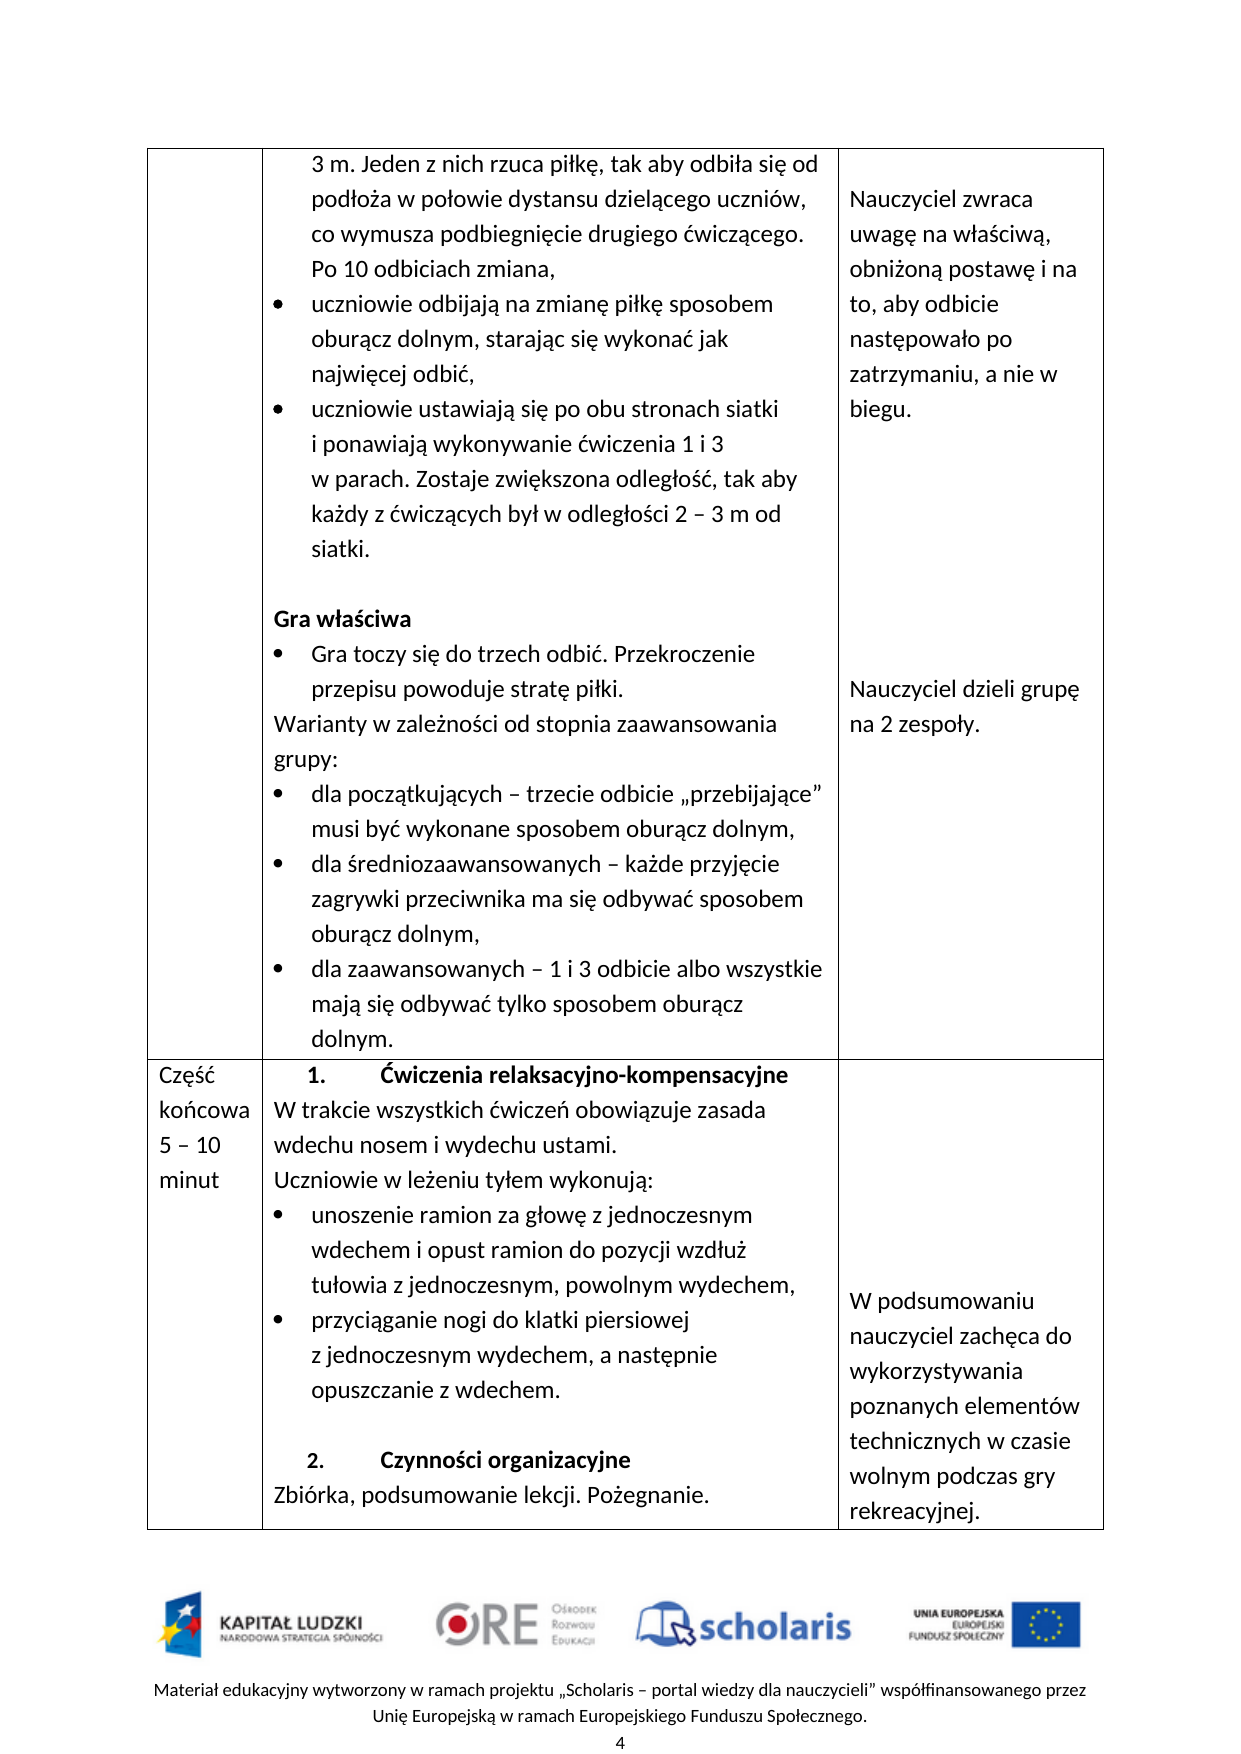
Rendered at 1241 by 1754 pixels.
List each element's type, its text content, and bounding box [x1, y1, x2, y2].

table_cell Nauczyciel zwraca uwagę na właściwą, obniżoną postawę i na to, aby odbicie następowało po zatrzymaniu, a nie w biegu. Nauczyciel dzieli grupę na 2 zespoły. [839, 149, 1103, 1058]
table_cell Ćwiczenia relaksacyjno-kompensacyjne W trakcie wszystkich ćwiczeń obowiązuje zasada wdechu nosem i wydechu ustami. Uczniowie w leżeniu tyłem wykonują: unoszenie ramion za głowę z jednoczesnym wdechem i opust ramion do pozycji wzdłuż tułowia z jednoczesnym, powolnym wydechem, przyciąganie nogi do klatki piersiowej z jednoczesnym wydechem, a następnie opuszczanie z wdechem. Czynności organizacyjne Zbiórka, podsumowanie lekcji. Pożegnanie. [263, 1060, 838, 1529]
table_cell Część końcowa 5 – 10 minut [148, 1060, 262, 1529]
table_cell [148, 149, 262, 1058]
table_cell Ćwiczenia doskonalące poprawną postawę siatkarską Nauczyciel demonstruje poprawne ułożenie rąk do odbicia sposobem oburącz dolnym. Uczniowie naśladują prowadzącego, ćwiczący w sposób dowolny przemieszczają się po całym boisku. Po sygnale przyjmują właściwą postawę do odbicia sposobem oburącz dolnym. Ćwiczenia indywidualne z piłką Ćwiczący podrzucają piłki do góry i wykonując właściwą postawę siatkarską starają się przyjąć piłkę sposobem dolnym z „amortyzacją” (10 powtórzeń), uczniowie odbijają piłkę sposobem oburącz dolnym starając się wykonać jak najwięcej odbić, uczniowie odbijają piłkę sposobem oburącz dolnym z dodatkowymi zadaniami wykonywanymi na sygnał gwizdka: długi – klaśnięcie, krótki– klaśnięcie za plecami, dwa krótkie – przysiad, uczniowie odbiją piłkę na różnych wysokościach (od najniższej do najwyższej). Ćwiczenia w parach z piłką ćwiczący stoją naprzeciwko siebie w odległości 3 m. Jeden z nich rzuca piłkę, a drugi odbija do niego piłkę sposobem oburącz dolnym. Po 10 odbiciach następuje zmiana, ćwiczący stoją naprzeciwko siebie w odległości 3 m. Jeden z nich rzuca piłkę, tak aby odbiła się od podłoża w połowie dystansu dzielącego uczniów, co wymusza podbiegnięcie drugiego ćwiczącego. Po 10 odbiciach zmiana, uczniowie odbijają na zmianę piłkę sposobem oburącz dolnym, starając się wykonać jak najwięcej odbić, uczniowie ustawiają się po obu stronach siatki i ponawiają wykonywanie ćwiczenia 1 i 3 w parach. Zostaje zwiększona odległość, tak aby każdy z ćwiczących był w odległości 2 – 3 m od siatki. Gra właściwa Gra toczy się do trzech odbić. Przekroczenie przepisu powoduje stratę piłki. Warianty w zależności od stopnia zaawansowania grupy: dla początkujących – trzecie odbicie „przebijające” musi być wykonane sposobem oburącz dolnym, dla średniozaawansowanych – każde przyjęcie zagrywki przeciwnika ma się odbywać sposobem oburącz dolnym, dla zaawansowanych – 1 i 3 odbicie albo wszystkie mają się odbywać tylko sposobem oburącz dolnym. [263, 149, 838, 1058]
table_cell W podsumowaniu nauczyciel zachęca do wykorzystywania poznanych elementów technicznych w czasie wolnym podczas gry rekreacyjnej. [839, 1060, 1103, 1529]
